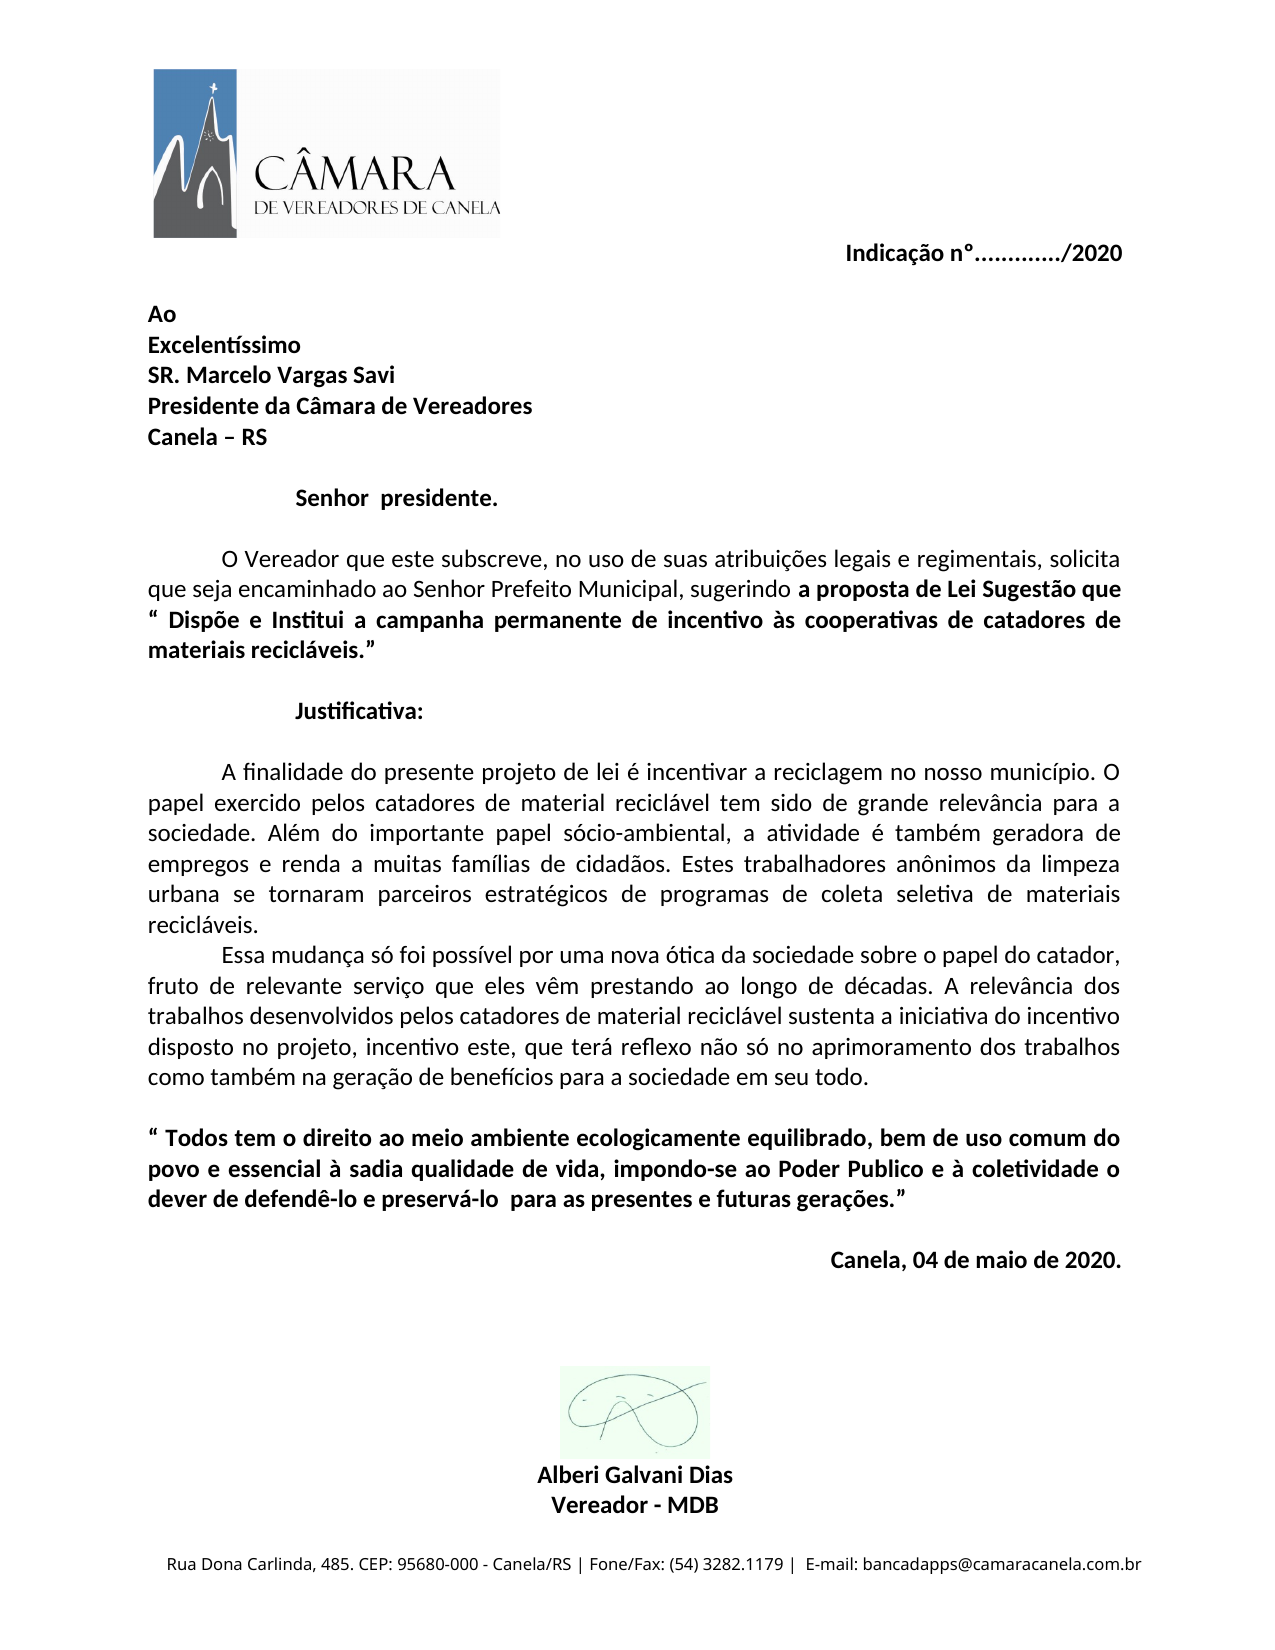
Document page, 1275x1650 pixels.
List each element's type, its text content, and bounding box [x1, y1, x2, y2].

subtitle Indicação nº............./2020 [148, 237, 1122, 268]
text Alberi Galvani Dias [148, 1459, 1122, 1489]
text Justificativa: [148, 695, 1122, 726]
text A finalidade do presente projeto de lei é incentivar a reciclagem no nosso município. O papel exercido pelos catadores de material reciclável tem sido de grande relevância para a sociedade. Além do importante papel sócio-ambiental, a atividade é também geradora de empregos e renda a muitas famílias de cidadãos. Estes trabalhadores anônimos da limpeza urbana se tornaram parceiros estratégicos de programas de coleta seletiva de materiais recicláveis. [148, 756, 1122, 939]
text O Vereador que este subscreve, no uso de suas atribuições legais e regimentais, solicita que seja encaminhado ao Senhor Prefeito Municipal, sugerindo a proposta de Lei Sugestão que “ Dispõe e Institui a campanha permanente de incentivo às cooperativas de catadores de materiais recicláveis.” [148, 543, 1122, 665]
text Presidente da Câmara de Vereadores [148, 390, 1122, 421]
text Senhor presidente. [148, 482, 1122, 512]
picture [153, 69, 501, 238]
picture [560, 1366, 711, 1459]
text “ Todos tem o direito ao meio ambiente ecologicamente equilibrado, bem de uso comum do povo e essencial à sadia qualidade de vida, impondo-se ao Poder Publico e à coletividade o dever de defendê-lo e preservá-lo para as presentes e futuras gerações.” [148, 1123, 1122, 1214]
text Canela – RS [148, 421, 1122, 451]
text SR. Marcelo Vargas Savi [148, 359, 1122, 390]
text Vereador - MDB [148, 1489, 1122, 1551]
text Ao [148, 298, 1122, 329]
text Essa mudança só foi possível por uma nova ótica da sociedade sobre o papel do catador, fruto de relevante serviço que eles vêm prestando ao longo de décadas. A relevância dos trabalhos desenvolvidos pelos catadores de material reciclável sustenta a iniciativa do incentivo disposto no projeto, incentivo este, que terá reflexo não só no aprimoramento dos trabalhos como também na geração de benefícios para a sociedade em seu todo. [148, 939, 1122, 1092]
text Canela, 04 de maio de 2020. [148, 1245, 1122, 1275]
text Excelentíssimo [148, 329, 1122, 359]
